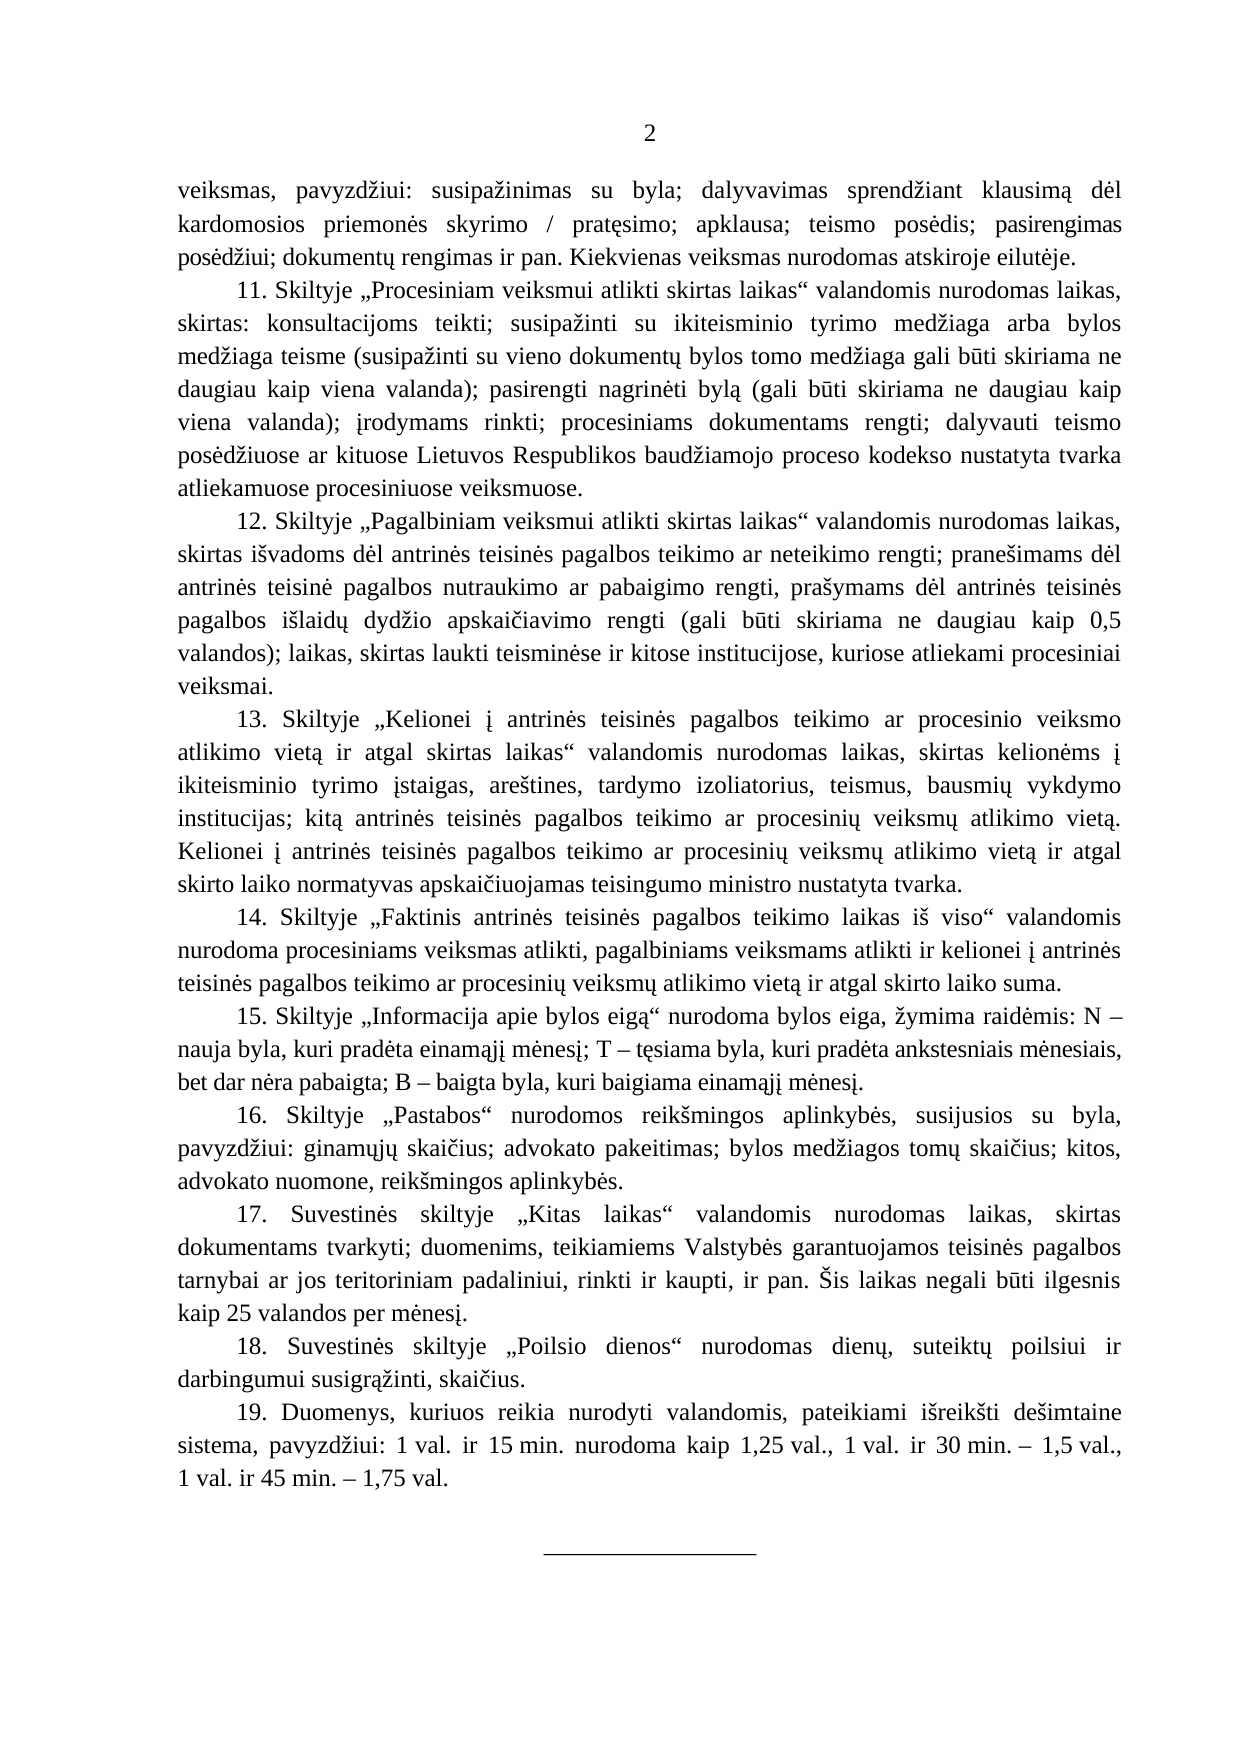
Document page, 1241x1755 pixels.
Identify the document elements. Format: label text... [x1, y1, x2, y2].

text 11. Skiltyje „Procesiniam veiksmui atlikti skirtas laikas“ valandomis nurodomas laikas, skirtas: konsultacijoms teikti; susipažinti su ikiteisminio tyrimo medžiaga arba bylos medžiaga teisme (susipažinti su vieno dokumentų bylos tomo medžiaga gali būti skiriama ne daugiau kaip viena valanda); pasirengti nagrinėti bylą (gali būti skiriama ne daugiau kaip viena valanda); įrodymams rinkti; procesiniams dokumentams rengti; dalyvauti teismo posėdžiuose ar kituose Lietuvos Respublikos baudžiamojo proceso kodekso nustatyta tvarka atliekamuose procesiniuose veiksmuose. [177, 275, 1122, 502]
text 15. Skiltyje „Informacija apie bylos eigą“ nurodoma bylos eiga, žymima raidėmis: N – nauja byla, kuri pradėta einamąjį mėnesį; T – tęsiama byla, kuri pradėta ankstesniais mėnesiais, bet dar nėra pabaigta; B – baigta byla, kuri baigiama einamąjį mėnesį. [177, 1001, 1122, 1096]
text 14. Skiltyje „Faktinis antrinės teisinės pagalbos teikimo laikas iš viso“ valandomis nurodoma procesiniams veiksmas atlikti, pagalbiniams veiksmams atlikti ir kelionei į antrinės teisinės pagalbos teikimo ar procesinių veiksmų atlikimo vietą ir atgal skirto laiko suma. [177, 902, 1122, 997]
text 13. Skiltyje „Kelionei į antrinės teisinės pagalbos teikimo ar procesinio veiksmo atlikimo vietą ir atgal skirtas laikas“ valandomis nurodomas laikas, skirtas kelionėms į ikiteisminio tyrimo įstaigas, areštines, tardymo izoliatorius, teismus, bausmių vykdymo institucijas; kitą antrinės teisinės pagalbos teikimo ar procesinių veiksmų atlikimo vietą. Kelionei į antrinės teisinės pagalbos teikimo ar procesinių veiksmų atlikimo vietą ir atgal skirto laiko normatyvas apskaičiuojamas teisingumo ministro nustatyta tvarka. [177, 704, 1122, 898]
text _________________ [177, 1529, 1122, 1558]
text veiksmas, pavyzdžiui: susipažinimas su byla; dalyvavimas sprendžiant klausimą dėl kardomosios priemonės skyrimo / pratęsimo; apklausa; teismo posėdis; pasirengimas posėdžiui; dokumentų rengimas ir pan. Kiekvienas veiksmas nurodomas atskiroje eilutėje. [177, 176, 1122, 270]
text 19. Duomenys, kuriuos reikia nurodyti valandomis, pateikiami išreikšti dešimtaine sistema, pavyzdžiui: 1 val. ir 15 min. nurodoma kaip 1,25 val., 1 val. ir 30 min. – 1,5 val., 1 val. ir 45 min. – 1,75 val. [177, 1397, 1122, 1492]
text 18. Suvestinės skiltyje „Poilsio dienos“ nurodomas dienų, suteiktų poilsiui ir darbingumui susigrąžinti, skaičius. [177, 1331, 1122, 1393]
text 12. Skiltyje „Pagalbiniam veiksmui atlikti skirtas laikas“ valandomis nurodomas laikas, skirtas išvadoms dėl antrinės teisinės pagalbos teikimo ar neteikimo rengti; pranešimams dėl antrinės teisinė pagalbos nutraukimo ar pabaigimo rengti, prašymams dėl antrinės teisinės pagalbos išlaidų dydžio apskaičiavimo rengti (gali būti skiriama ne daugiau kaip 0,5 valandos); laikas, skirtas laukti teisminėse ir kitose institucijose, kuriose atliekami procesiniai veiksmai. [177, 506, 1122, 700]
text 16. Skiltyje „Pastabos“ nurodomos reikšmingos aplinkybės, susijusios su byla, pavyzdžiui: ginamųjų skaičius; advokato pakeitimas; bylos medžiagos tomų skaičius; kitos, advokato nuomone, reikšmingos aplinkybės. [177, 1100, 1122, 1195]
text 17. Suvestinės skiltyje „Kitas laikas“ valandomis nurodomas laikas, skirtas dokumentams tvarkyti; duomenims, teikiamiems Valstybės garantuojamos teisinės pagalbos tarnybai ar jos teritoriniam padaliniui, rinkti ir kaupti, ir pan. Šis laikas negali būti ilgesnis kaip 25 valandos per mėnesį. [177, 1199, 1122, 1327]
